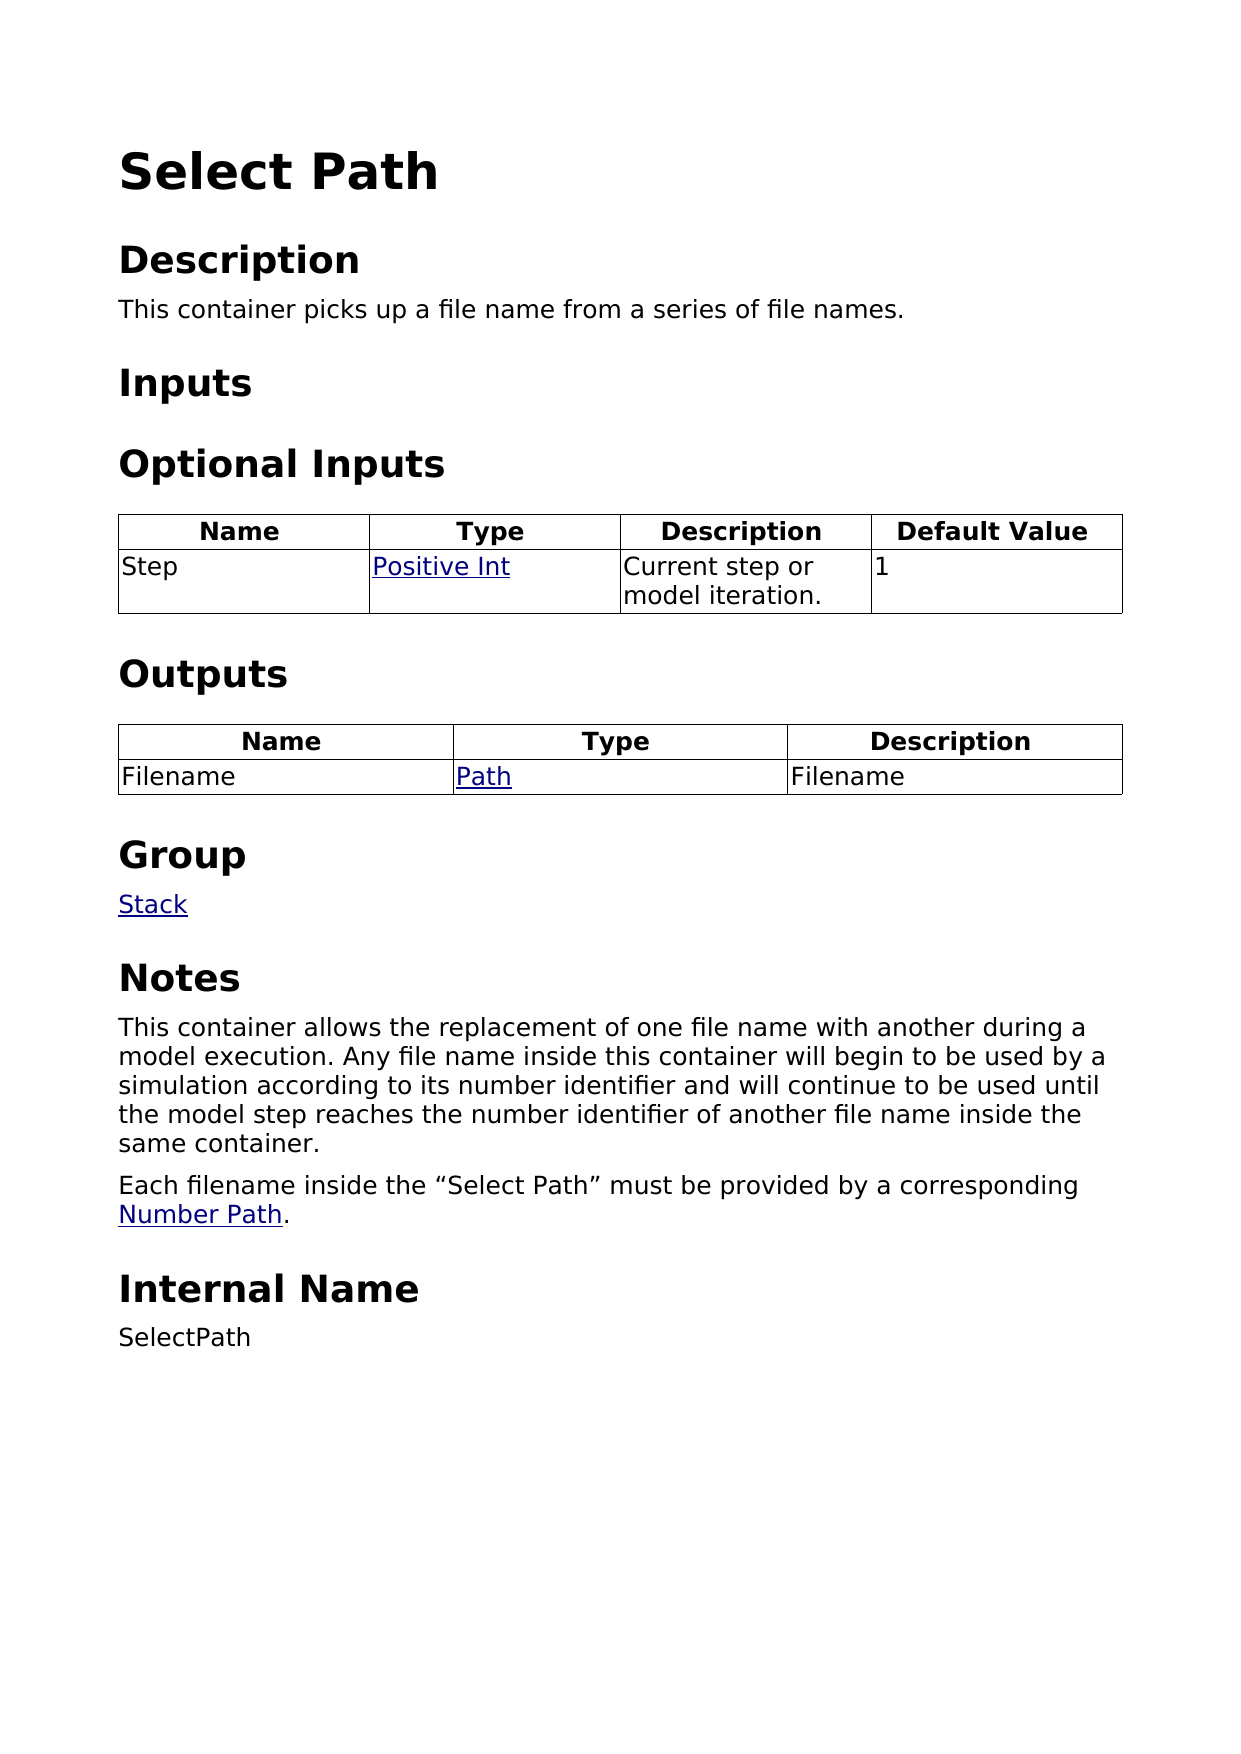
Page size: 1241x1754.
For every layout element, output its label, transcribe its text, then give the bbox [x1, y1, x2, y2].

table_header Description [621, 515, 871, 549]
subtitle Group [118, 834, 1122, 878]
table_header Type [454, 725, 787, 759]
table_header Name [119, 725, 453, 759]
table_cell 1 [872, 550, 1122, 613]
table_cell Path [454, 760, 787, 794]
table_cell Current step or model iteration. [621, 550, 871, 613]
subtitle Description [118, 239, 1122, 282]
table_header Name [119, 515, 369, 549]
subtitle Optional Inputs [118, 443, 1122, 486]
text SelectPath [118, 1323, 1122, 1352]
text This container allows the replacement of one file name with another during a model execution. Any file name inside this container will begin to be used by a simulation according to its number identifier and will continue to be used until the model step reaches the number identifier of another file name inside the same container. [118, 1013, 1122, 1159]
table_header Description [788, 725, 1122, 759]
subtitle Outputs [118, 653, 1122, 697]
text Stack [118, 890, 1122, 919]
table_cell Filename [119, 760, 453, 794]
subtitle Notes [118, 957, 1122, 1001]
table_cell Positive Int [370, 550, 620, 613]
text This container picks up a file name from a series of file names. [118, 295, 1122, 324]
table_cell Filename [788, 760, 1122, 794]
table_header Default Value [872, 515, 1122, 549]
subtitle Inputs [118, 362, 1122, 405]
table_header Type [370, 515, 620, 549]
table_cell Step [119, 550, 369, 613]
text Each filename inside the “Select Path” must be provided by a corresponding Number Path. [118, 1171, 1122, 1230]
subtitle Select Path [118, 143, 1122, 201]
subtitle Internal Name [118, 1267, 1122, 1311]
